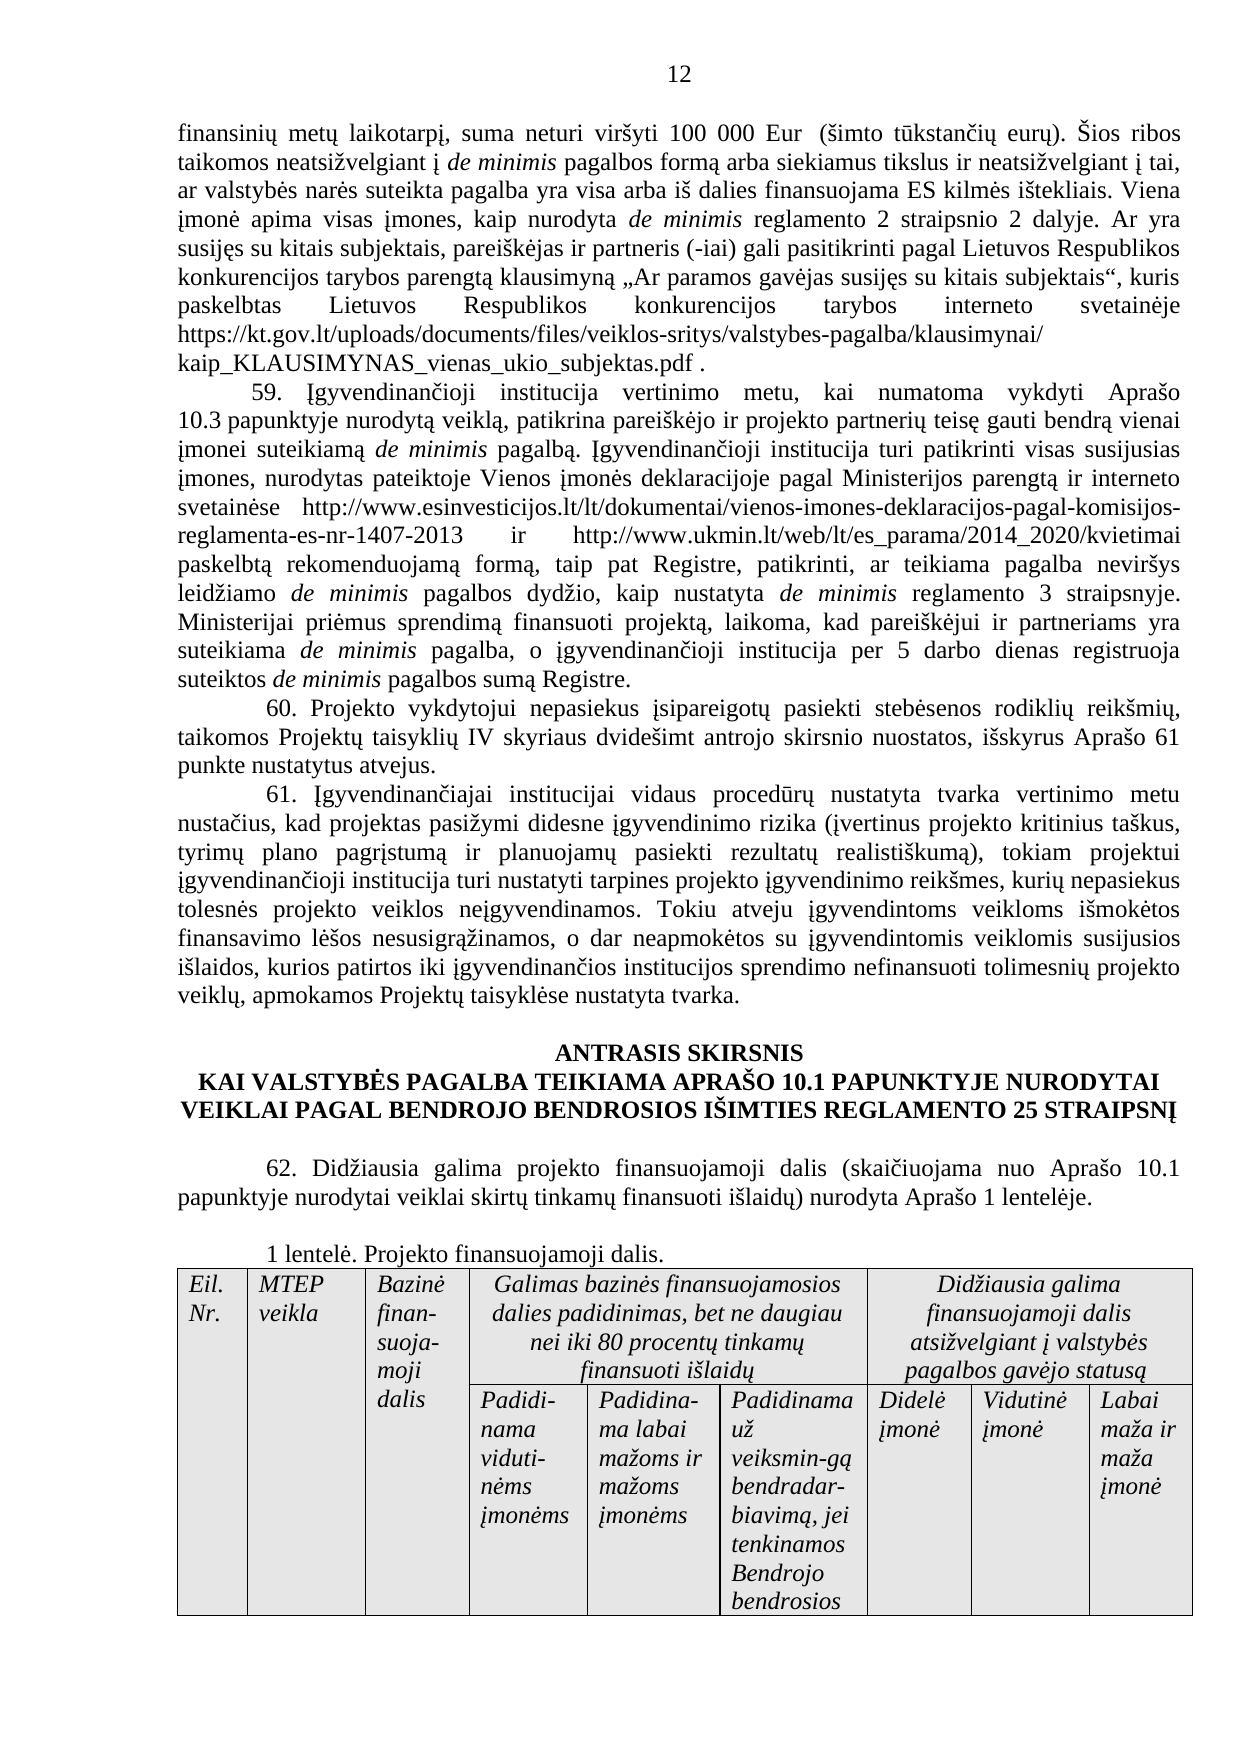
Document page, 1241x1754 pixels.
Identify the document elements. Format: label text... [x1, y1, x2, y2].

text 62. Didžiausia galima projekto finansuojamoji dalis (skaičiuojama nuo Aprašo 10.1 papunktyje nurodytai veiklai skirtų tinkamų finansuoti išlaidų) nurodyta Aprašo 1 lentelėje. [177, 1153, 1181, 1211]
text finansinių metų laikotarpį, suma neturi viršyti 100 000 Eur (šimto tūkstančių eurų). Šios ribos taikomos neatsižvelgiant į de minimis pagalbos formą arba siekiamus tikslus ir neatsižvelgiant į tai, ar valstybės narės suteikta pagalba yra visa arba iš dalies finansuojama ES kilmės ištekliais. Viena įmonė apima visas įmones, kaip nurodyta de minimis reglamento 2 straipsnio 2 dalyje. Ar yra susijęs su kitais subjektais, pareiškėjas ir partneris (-iai) gali pasitikrinti pagal Lietuvos Respublikos konkurencijos tarybos parengtą klausimyną „Ar paramos gavėjas susijęs su kitais subjektais“, kuris paskelbtas Lietuvos Respublikos konkurencijos tarybos interneto svetainėje https://kt.gov.lt/uploads/documents/files/veiklos-sritys/valstybes-pagalba/klausimynai/kaip_KLAUSIMYNAS_vienas_ukio_subjektas.pdf . [177, 118, 1181, 377]
table_cell Vidutinė įmonė [972, 1385, 1089, 1615]
text KAI VALSTYBĖS PAGALBA TEIKIAMA APRAŠO 10.1 PAPUNKTYJE NURODYTAI VEIKLAI PAGAL BENDROJO BENDROSIOS IŠIMTIES REGLAMENTO 25 STRAIPSNĮ [177, 1067, 1181, 1124]
text 60. Projekto vykdytojui nepasiekus įsipareigotų pasiekti stebėsenos rodiklių reikšmių, taikomos Projektų taisyklių IV skyriaus dvidešimt antrojo skirsnio nuostatos, išskyrus Aprašo 61 punkte nustatytus atvejus. [177, 693, 1181, 779]
table_cell Labai maža ir maža įmonė [1090, 1385, 1192, 1615]
table_cell Padidi-nama viduti-nėms įmonėms [470, 1385, 587, 1615]
text 59. Įgyvendinančioji institucija vertinimo metu, kai numatoma vykdyti Aprašo 10.3 papunktyje nurodytą veiklą, patikrina pareiškėjo ir projekto partnerių teisę gauti bendrą vienai įmonei suteikiamą de minimis pagalbą. Įgyvendinančioji institucija turi patikrinti visas susijusias įmones, nurodytas pateiktoje Vienos įmonės deklaracijoje pagal Ministerijos parengtą ir interneto svetainėse http://www.esinvesticijos.lt/lt/dokumentai/vienos-imones-deklaracijos-pagal-komisijos-reglamenta-es-nr-1407-2013 ir http://www.ukmin.lt/web/lt/es_parama/2014_2020/kvietimai paskelbtą rekomenduojamą formą, taip pat Registre, patikrinti, ar teikiama pagalba neviršys leidžiamo de minimis pagalbos dydžio, kaip nustatyta de minimis reglamento 3 straipsnyje. Ministerijai priėmus sprendimą finansuoti projektą, laikoma, kad pareiškėjui ir partneriams yra suteikiama de minimis pagalba, o įgyvendinančioji institucija per 5 darbo dienas registruoja suteiktos de minimis pagalbos sumą Registre. [177, 377, 1181, 693]
text 61. Įgyvendinančiajai institucijai vidaus procedūrų nustatyta tvarka vertinimo metu nustačius, kad projektas pasižymi didesne įgyvendinimo rizika (įvertinus projekto kritinius taškus, tyrimų plano pagrįstumą ir planuojamų pasiekti rezultatų realistiškumą), tokiam projektui įgyvendinančioji institucija turi nustatyti tarpines projekto įgyvendinimo reikšmes, kurių nepasiekus tolesnės projekto veiklos neįgyvendinamos. Tokiu atveju įgyvendintoms veikloms išmokėtos finansavimo lėšos nesusigrąžinamos, o dar neapmokėtos su įgyvendintomis veiklomis susijusios išlaidos, kurios patirtos iki įgyvendinančios institucijos sprendimo nefinansuoti tolimesnių projekto veiklų, apmokamos Projektų taisyklėse nustatyta tvarka. [177, 779, 1181, 1009]
table_cell Padidina-ma labai mažoms ir mažoms įmonėms [588, 1385, 719, 1615]
text ANTRASIS SKIRSNIS [177, 1038, 1181, 1067]
table_header Bazinė finan-suoja-moji dalis [366, 1269, 469, 1615]
table_cell Didelė įmonė [868, 1385, 971, 1615]
table_header MTEP veikla [248, 1269, 365, 1615]
table_header Galimas bazinės finansuojamosios dalies padidinimas, bet ne daugiau nei iki 80 procentų tinkamų finansuoti išlaidų [470, 1269, 867, 1384]
text 1 lentelė. Projekto finansuojamoji dalis. [177, 1239, 1181, 1268]
table_header Didžiausia galima finansuojamoji dalis atsižvelgiant į valstybės pagalbos gavėjo statusą [868, 1269, 1192, 1384]
table_cell Padidinama už veiksmin-gą bendradar-biavimą, jei tenkinamos Bendrojo bendrosios [721, 1385, 867, 1615]
table_header Eil.Nr. [178, 1269, 247, 1615]
